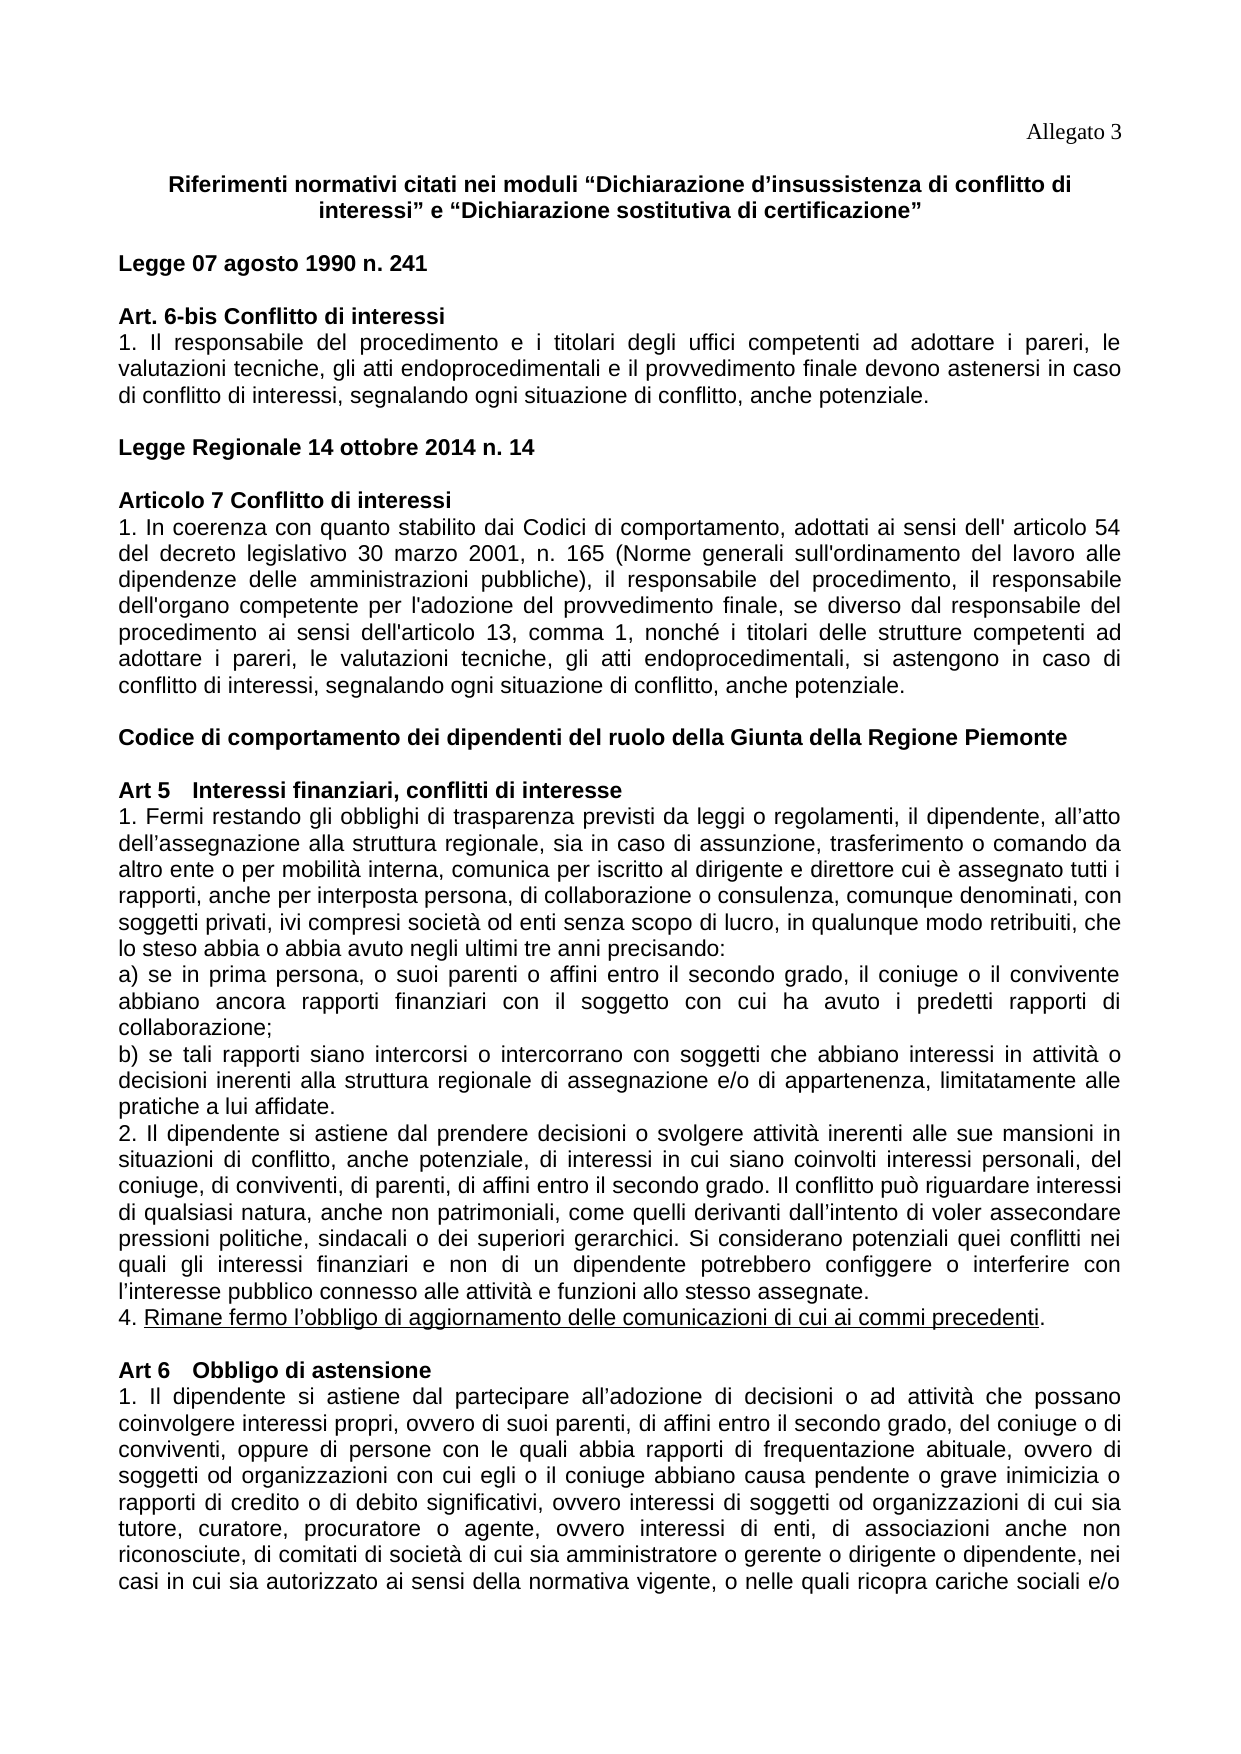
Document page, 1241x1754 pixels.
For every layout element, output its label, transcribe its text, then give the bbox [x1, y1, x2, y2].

text 1. Fermi restando gli obblighi di trasparenza previsti da leggi o regolamenti, il dipendente, all’atto dell’assegnazione alla struttura regionale, sia in caso di assunzione, trasferimento o comando da altro ente o per mobilità interna, comunica per iscritto al dirigente e direttore cui è assegnato tutti i rapporti, anche per interposta persona, di collaborazione o consulenza, comunque denominati, con soggetti privati, ivi compresi società od enti senza scopo di lucro, in qualunque modo retribuiti, che lo steso abbia o abbia avuto negli ultimi tre anni precisando: [118, 803, 1122, 961]
text b) se tali rapporti siano intercorsi o intercorrano con soggetti che abbiano interessi in attività o decisioni inerenti alla struttura regionale di assegnazione e/o di appartenenza, limitatamente alle pratiche a lui affidate. [118, 1041, 1122, 1119]
text Articolo 7 Conflitto di interessi [118, 487, 1122, 513]
text Art 6 Obbligo di astensione [118, 1357, 1122, 1383]
text Art. 6-bis Conflitto di interessi [118, 303, 1122, 329]
text 1. In coerenza con quanto stabilito dai Codici di comportamento, adottati ai sensi dell' articolo 54 del decreto legislativo 30 marzo 2001, n. 165 (Norme generali sull'ordinamento del lavoro alle dipendenze delle amministrazioni pubbliche), il responsabile del procedimento, il responsabile dell'organo competente per l'adozione del provvedimento finale, se diverso dal responsabile del procedimento ai sensi dell'articolo 13, comma 1, nonché i titolari delle strutture competenti ad adottare i pareri, le valutazioni tecniche, gli atti endoprocedimentali, si astengono in caso di conflitto di interessi, segnalando ogni situazione di conflitto, anche potenziale. [118, 513, 1122, 698]
text 1. Il dipendente si astiene dal partecipare all’adozione di decisioni o ad attività che possano coinvolgere interessi propri, ovvero di suoi parenti, di affini entro il secondo grado, del coniuge o di conviventi, oppure di persone con le quali abbia rapporti di frequentazione abituale, ovvero di soggetti od organizzazioni con cui egli o il coniuge abbiano causa pendente o grave inimicizia o rapporti di credito o di debito significativi, ovvero interessi di soggetti od organizzazioni di cui sia tutore, curatore, procuratore o agente, ovvero interessi di enti, di associazioni anche non riconosciute, di comitati di società di cui sia amministratore o gerente o dirigente o dipendente, nei casi in cui sia autorizzato ai sensi della normativa vigente, o nelle quali ricopra cariche sociali e/o [118, 1383, 1122, 1594]
text 1. Il responsabile del procedimento e i titolari degli uffici competenti ad adottare i pareri, le valutazioni tecniche, gli atti endoprocedimentali e il provvedimento finale devono astenersi in caso di conflitto di interessi, segnalando ogni situazione di conflitto, anche potenziale. [118, 329, 1122, 408]
text Allegato 3 [118, 118, 1122, 144]
text Art 5 Interessi finanziari, conflitti di interesse [118, 777, 1122, 803]
text Codice di comportamento dei dipendenti del ruolo della Giunta della Regione Piemonte [118, 724, 1122, 751]
text Legge 07 agosto 1990 n. 241 [118, 250, 1122, 276]
text Legge Regionale 14 ottobre 2014 n. 14 [118, 434, 1122, 461]
text 4. Rimane fermo l’obbligo di aggiornamento delle comunicazioni di cui ai commi precedenti. [118, 1304, 1122, 1330]
text Riferimenti normativi citati nei moduli “Dichiarazione d’insussistenza di conflitto di interessi” e “Dichiarazione sostitutiva di certificazione” [118, 171, 1122, 223]
text a) se in prima persona, o suoi parenti o affini entro il secondo grado, il coniuge o il convivente abbiano ancora rapporti finanziari con il soggetto con cui ha avuto i predetti rapporti di collaborazione; [118, 961, 1122, 1041]
text 2. Il dipendente si astiene dal prendere decisioni o svolgere attività inerenti alle sue mansioni in situazioni di conflitto, anche potenziale, di interessi in cui siano coinvolti interessi personali, del coniuge, di conviventi, di parenti, di affini entro il secondo grado. Il conflitto può riguardare interessi di qualsiasi natura, anche non patrimoniali, come quelli derivanti dall’intento di voler assecondare pressioni politiche, sindacali o dei superiori gerarchici. Si considerano potenziali quei conflitti nei quali gli interessi finanziari e non di un dipendente potrebbero configgere o interferire con l’interesse pubblico connesso alle attività e funzioni allo stesso assegnate. [118, 1119, 1122, 1304]
